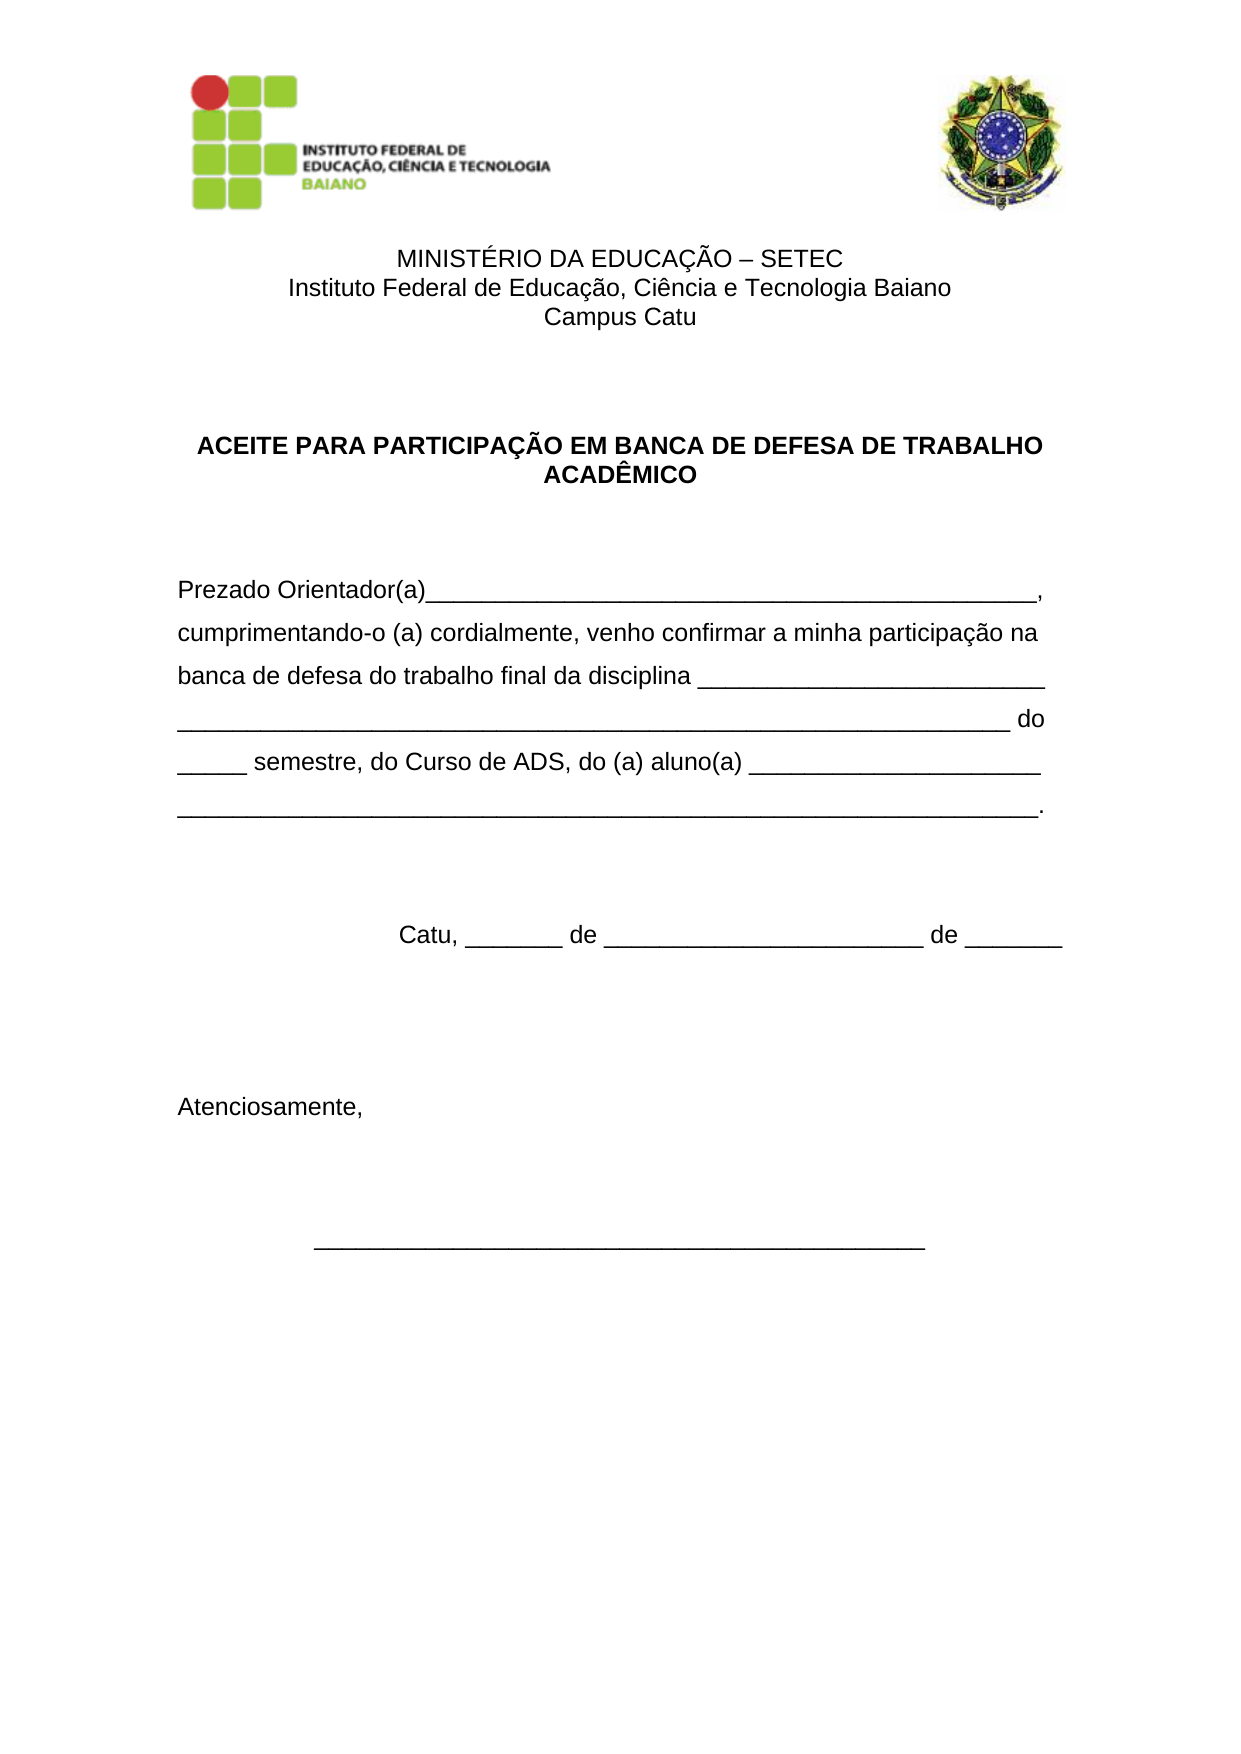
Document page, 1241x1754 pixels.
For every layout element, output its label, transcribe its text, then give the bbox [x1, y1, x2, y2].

text MINISTÉRIO DA EDUCAÇÃO – SETEC [177, 244, 1063, 273]
text Instituto Federal de Educação, Ciência e Tecnologia Baiano [177, 273, 1063, 301]
text ____________________________________________________________ do _____ semestre, do Curso de ADS, do (a) aluno(a) _____________________ [177, 704, 1063, 776]
text Atenciosamente, [177, 1092, 1063, 1121]
text Campus Catu [177, 301, 1063, 330]
text ____________________________________________ [177, 1221, 1063, 1250]
text ______________________________________________________________. [177, 790, 1063, 819]
text ACEITE PARA PARTICIPAÇÃO EM BANCA DE DEFESA DE TRABALHO ACADÊMICO [177, 431, 1063, 488]
text Prezado Orientador(a)____________________________________________, cumprimentando-o (a) cordialmente, venho confirmar a minha participação na banca de defesa do trabalho final da disciplina _________________________ [177, 574, 1063, 689]
text Catu, _______ de _______________________ de _______ [177, 919, 1063, 948]
